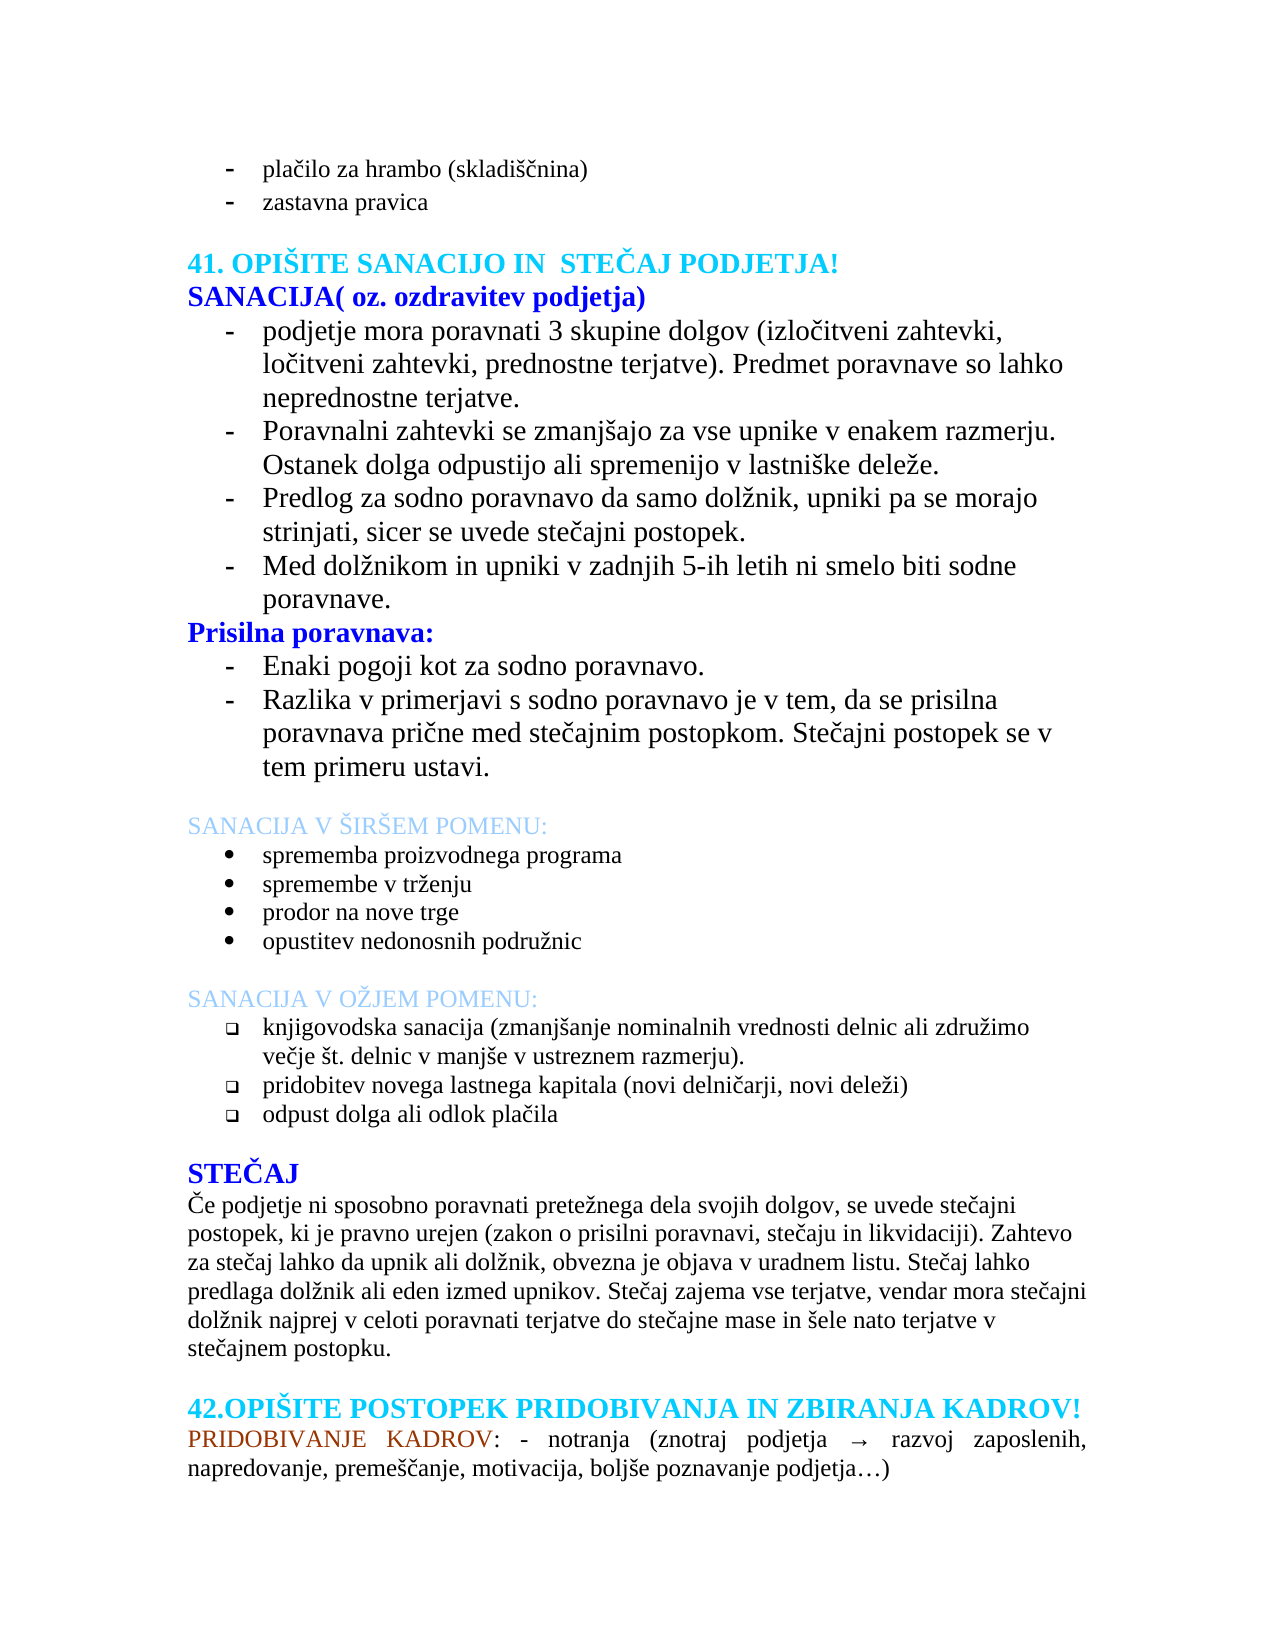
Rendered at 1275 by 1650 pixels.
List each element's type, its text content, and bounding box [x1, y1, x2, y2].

list plačilo za hrambo (skladiščnina) [225, 150, 1087, 183]
list Razlika v primerjavi s sodno poravnavo je v tem, da se prisilna poravnava prične med stečajnim postopkom. Stečajni postopek se v tem primeru ustavi. [225, 682, 1087, 782]
list Poravnalni zahtevki se zmanjšajo za vse upnike v enakem razmerju. Ostanek dolga odpustijo ali spremenijo v lastniške deleže. [225, 413, 1087, 481]
text Prisilna poravnava: [187, 615, 1087, 648]
list opustitev nedonosnih podružnic [225, 926, 1087, 955]
list podjetje mora poravnati 3 skupine dolgov (izločitveni zahtevki, ločitveni zahtevki, prednostne terjatve). Predmet poravnave so lahko neprednostne terjatve. [225, 313, 1087, 413]
list zastavna pravica [225, 183, 1087, 217]
text 42.OPIŠITE POSTOPEK PRIDOBIVANJA IN ZBIRANJA KADROV! [187, 1391, 1087, 1424]
list pridobitev novega lastnega kapitala (novi delničarji, novi deleži) [225, 1070, 1087, 1099]
text PRIDOBIVANJE KADROV: - notranja (znotraj podjetja → razvoj zaposlenih, napredovanje, premeščanje, motivacija, boljše poznavanje podjetja…) [187, 1424, 1087, 1482]
list knjigovodska sanacija (zmanjšanje nominalnih vrednosti delnic ali združimo večje št. delnic v manjše v ustreznem razmerju). [225, 1012, 1087, 1070]
text Če podjetje ni sposobno poravnati pretežnega dela svojih dolgov, se uvede stečajni postopek, ki je pravno urejen (zakon o prisilni poravnavi, stečaju in likvidaciji). Zahtevo za stečaj lahko da upnik ali dolžnik, obvezna je objava v uradnem listu. Stečaj lahko predlaga dolžnik ali eden izmed upnikov. Stečaj zajema vse terjatve, vendar mora stečajni dolžnik najprej v celoti poravnati terjatve do stečajne mase in šele nato terjatve v stečajnem postopku. [187, 1190, 1087, 1362]
list odpust dolga ali odlok plačila [225, 1099, 1087, 1127]
text 41. OPIŠITE SANACIJO IN STEČAJ PODJETJA! [187, 246, 1087, 279]
list Med dolžnikom in upniki v zadnjih 5-ih letih ni smelo biti sodne poravnave. [225, 548, 1087, 615]
list Predlog za sodno poravnavo da samo dolžnik, upniki pa se morajo strinjati, sicer se uvede stečajni postopek. [225, 481, 1087, 548]
list prodor na nove trge [225, 897, 1087, 926]
subtitle STEČAJ [187, 1156, 1087, 1190]
list sprememba proizvodnega programa [225, 840, 1087, 869]
text SANACIJA V OŽJEM POMENU: [187, 984, 1087, 1012]
text SANACIJA( oz. ozdravitev podjetja) [187, 279, 1087, 313]
list Enaki pogoji kot za sodno poravnavo. [225, 648, 1087, 682]
list spremembe v trženju [225, 869, 1087, 897]
text SANACIJA V ŠIRŠEM POMENU: [187, 811, 1087, 840]
